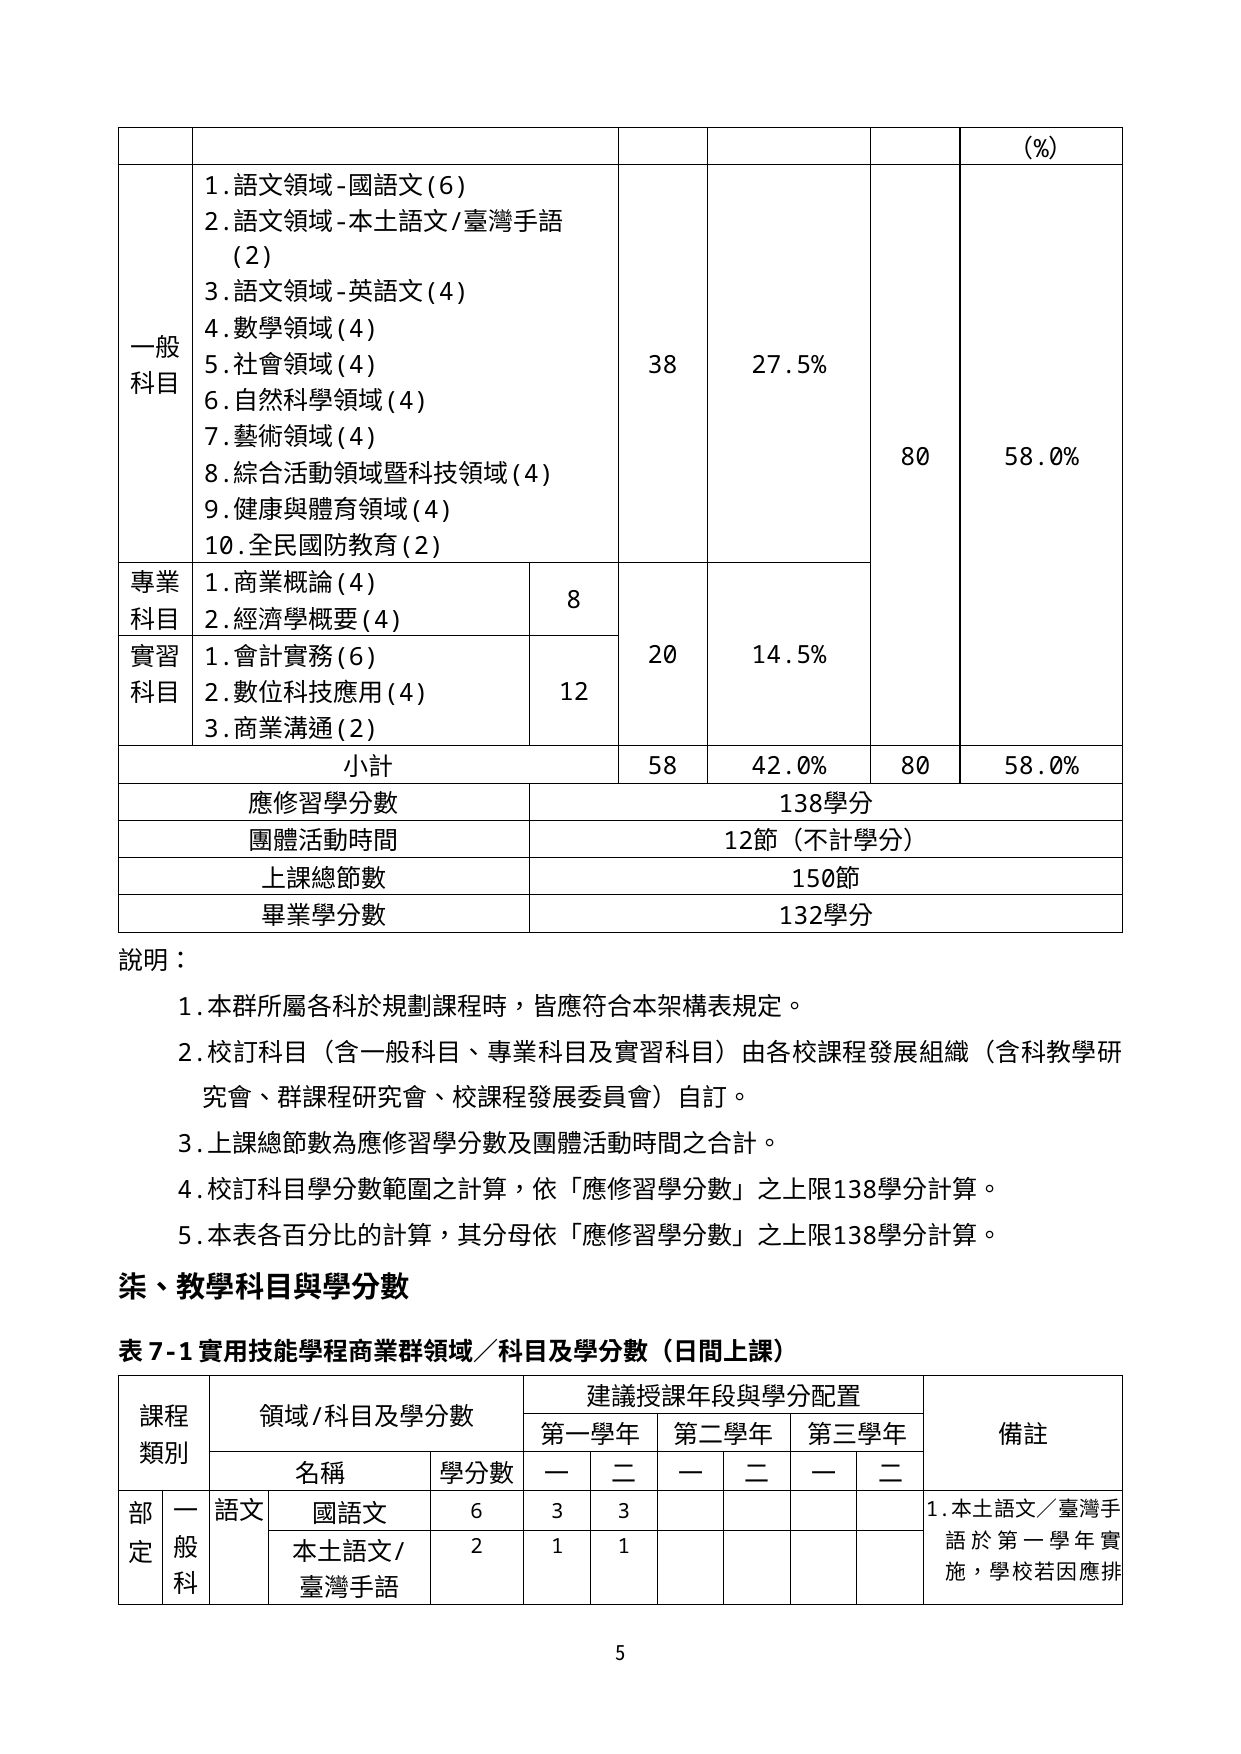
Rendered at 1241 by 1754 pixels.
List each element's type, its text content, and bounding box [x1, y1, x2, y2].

table_cell 名稱 [210, 1452, 430, 1490]
text 1.本群所屬各科於規劃課程時，皆應符合本架構表規定。 [177, 978, 1122, 1024]
table_cell [857, 1531, 923, 1603]
table_cell 部定 [119, 1491, 162, 1603]
table_cell [791, 1491, 856, 1530]
table_cell 1 [591, 1531, 657, 1603]
table_cell 畢業學分數 [119, 895, 529, 932]
table_header 備註 [924, 1376, 1122, 1490]
text 3.上課總節數為應修習學分數及團體活動時間之合計。 [177, 1116, 1122, 1162]
table_cell 150節 [530, 858, 1122, 894]
text 表7-1實用技能學程商業群領域／科目及學分數（日間上課） [118, 1322, 1122, 1368]
table_cell [791, 1531, 856, 1603]
text 柒、教學科目與學分數 [118, 1261, 1122, 1307]
table_cell 12 [530, 636, 618, 745]
table_cell [857, 1491, 923, 1530]
table_cell 58.0% [961, 746, 1122, 782]
table_cell 6 [431, 1491, 523, 1530]
text 2.校訂科目（含一般科目、專業科目及實習科目）由各校課程發展組織（含科教學研究會、群課程研究會、校課程發展委員會）自訂。 [177, 1024, 1122, 1116]
table_cell 二 [724, 1452, 790, 1490]
table_cell 80 [871, 165, 959, 745]
table_cell 一 [791, 1452, 856, 1490]
table_cell 一般科目 [119, 165, 192, 562]
table_cell 語文 [210, 1491, 268, 1603]
table_cell 38 [619, 165, 707, 562]
table_cell 1.本土語文／臺灣手語於第一學年實施，學校若因應排 [924, 1491, 1122, 1603]
table_cell 二 [591, 1452, 657, 1490]
table_cell 一 [658, 1452, 723, 1490]
table_cell 1.商業概論(4) 2.經濟學概要(4) [193, 563, 529, 635]
table_cell [724, 1531, 790, 1603]
text 5.本表各百分比的計算，其分母依「應修習學分數」之上限138學分計算。 [177, 1208, 1122, 1253]
table_cell 團體活動時間 [119, 821, 529, 857]
table_cell 二 [857, 1452, 923, 1490]
table_cell [658, 1531, 723, 1603]
table_cell 專業科目 [119, 563, 192, 635]
table_header 建議授課年段與學分配置 [524, 1376, 923, 1412]
table_cell 第三學年 [791, 1414, 923, 1451]
table_cell 應修習學分數 [119, 784, 529, 820]
table_cell [193, 128, 618, 164]
table_header [119, 128, 192, 164]
table_cell [708, 128, 870, 164]
table_cell 1 [524, 1531, 590, 1603]
table_cell 3 [591, 1491, 657, 1530]
table_cell 27.5% [708, 165, 870, 562]
table_cell 138學分 [530, 784, 1122, 820]
table_cell 一般科 [163, 1491, 209, 1603]
table_cell 58 [619, 746, 707, 782]
table_cell 1.語文領域-國語文(6) 2.語文領域-本土語文/臺灣手語(2) 3.語文領域-英語文(4) 4.數學領域(4) 5.社會領域(4) 6.自然科學領域(4) 7.藝術領域(4) 8.綜合活動領域暨科技領域(4) 9.健康與體育領域(4) 10.全民國防教育(2) [193, 165, 618, 562]
table_cell 20 [619, 563, 707, 745]
table_cell 本土語文/ 臺灣手語 [269, 1531, 430, 1603]
table_cell 學分數 [431, 1452, 523, 1490]
table_cell [619, 128, 707, 164]
table_cell 8 [530, 563, 618, 635]
table_cell 第二學年 [658, 1414, 790, 1451]
table_cell 80 [871, 746, 959, 782]
table_cell 2 [431, 1531, 523, 1603]
table_cell 國語文 [269, 1491, 430, 1530]
table_cell 實習科目 [119, 636, 192, 745]
table_cell 14.5% [708, 563, 870, 745]
table_cell [724, 1491, 790, 1530]
table_cell 12節（不計學分） [530, 821, 1122, 857]
table_cell 3 [524, 1491, 590, 1530]
table_header 課程 類別 [119, 1376, 209, 1490]
table_cell 小計 [119, 746, 618, 782]
table_cell （%） [961, 128, 1122, 164]
table_cell 上課總節數 [119, 858, 529, 894]
table_header 領域/科目及學分數 [210, 1376, 523, 1451]
table_cell 58.0% [961, 165, 1122, 745]
text 4.校訂科目學分數範圍之計算，依「應修習學分數」之上限138學分計算。 [177, 1162, 1122, 1208]
text 說明： [118, 933, 1122, 978]
table_cell [658, 1491, 723, 1530]
table_cell [871, 128, 959, 164]
table_cell 1.會計實務(6) 2.數位科技應用(4) 3.商業溝通(2) [193, 636, 529, 745]
table_cell 132學分 [530, 895, 1122, 932]
table_cell 一 [524, 1452, 590, 1490]
table_cell 第一學年 [524, 1414, 657, 1451]
table_cell 42.0% [708, 746, 870, 782]
